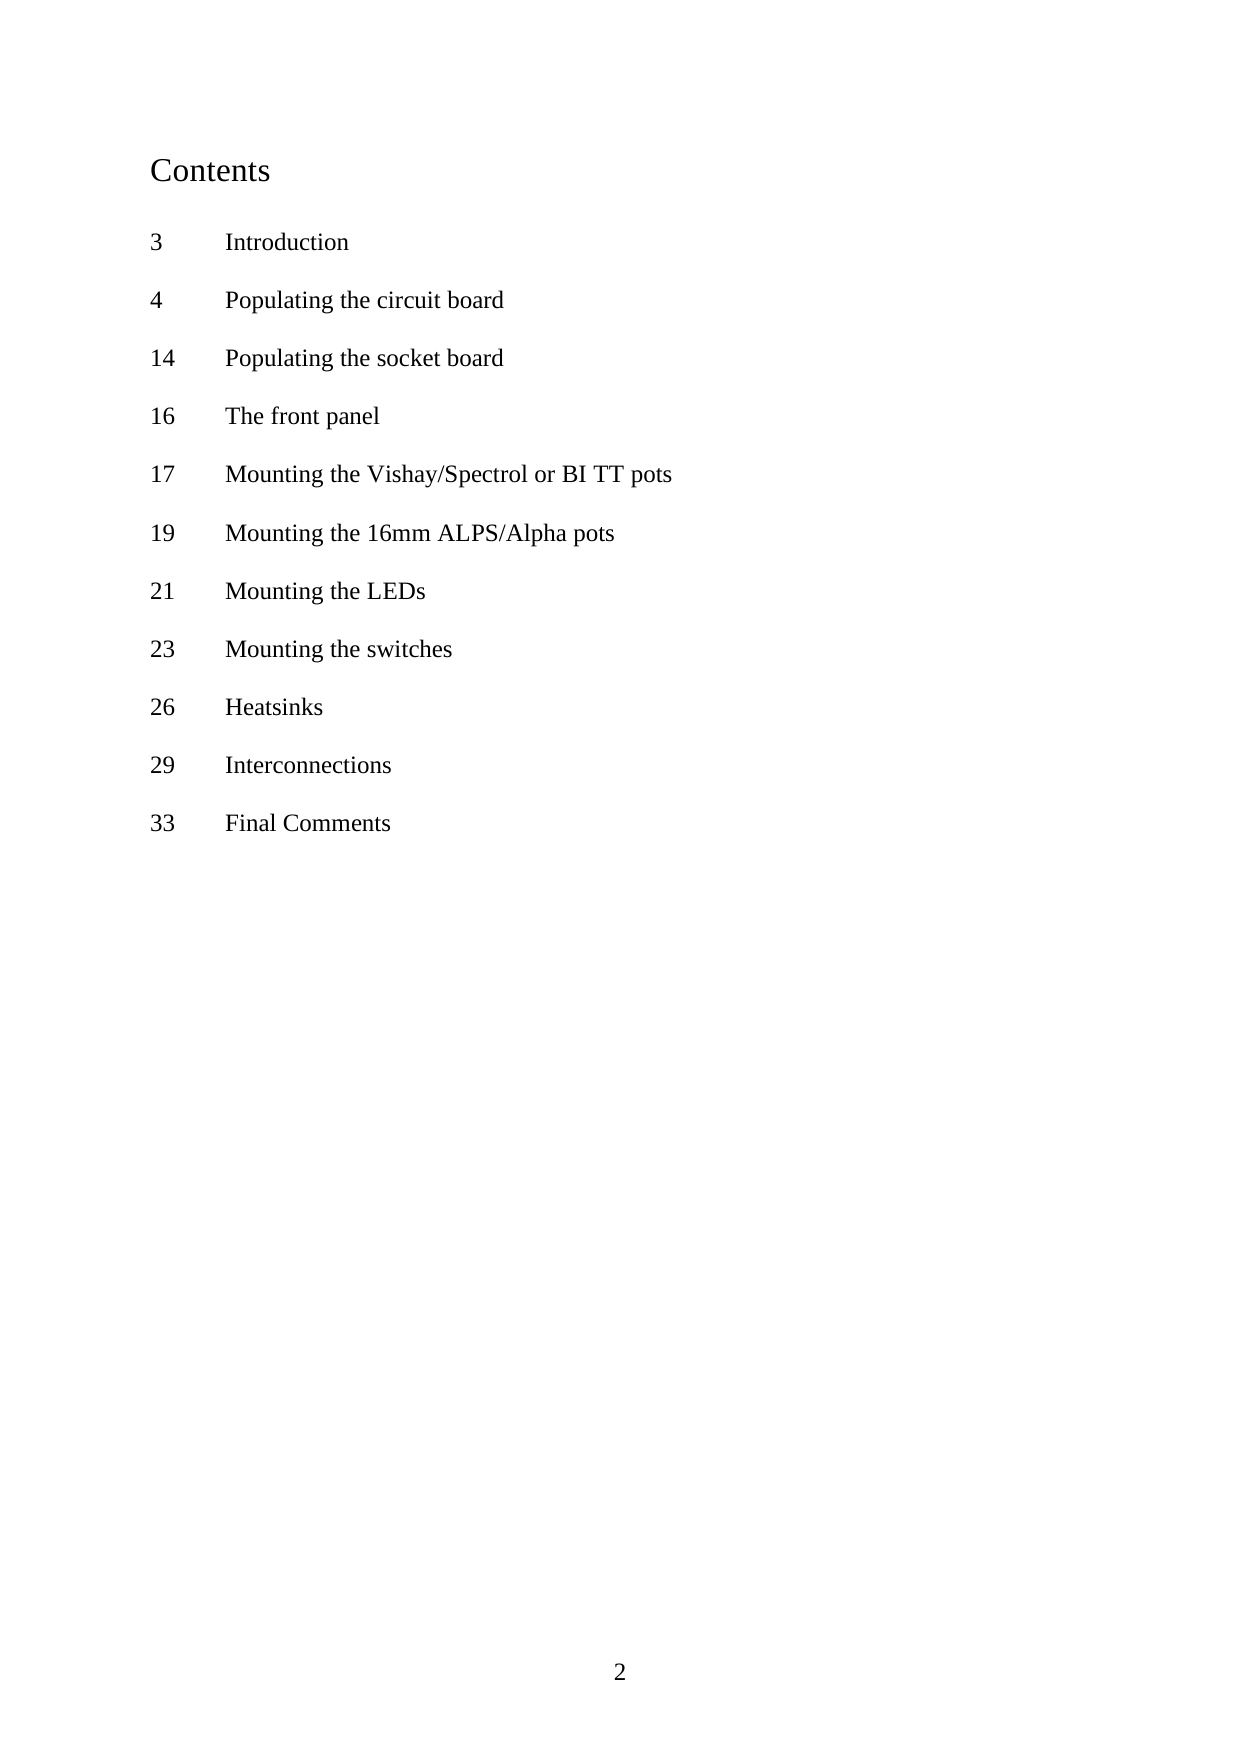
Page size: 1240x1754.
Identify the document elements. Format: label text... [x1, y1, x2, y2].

text 19 Mounting the 16mm ALPS/Alpha pots [150, 517, 1089, 547]
text 16 The front panel [150, 401, 1089, 430]
text 33 Final Comments [150, 808, 1089, 837]
text 21 Mounting the LEDs [150, 576, 1089, 605]
text 23 Mounting the switches [150, 634, 1089, 663]
text 4 Populating the circuit board [150, 285, 1089, 314]
text 26 Heatsinks [150, 692, 1089, 721]
text 29 Interconnections [150, 750, 1089, 779]
text Contents [150, 150, 1089, 188]
text 17 Mounting the Vishay/Spectrol or BI TT pots [150, 459, 1089, 488]
text 14 Populating the socket board [150, 343, 1089, 372]
text 3 Introduction [150, 227, 1089, 256]
